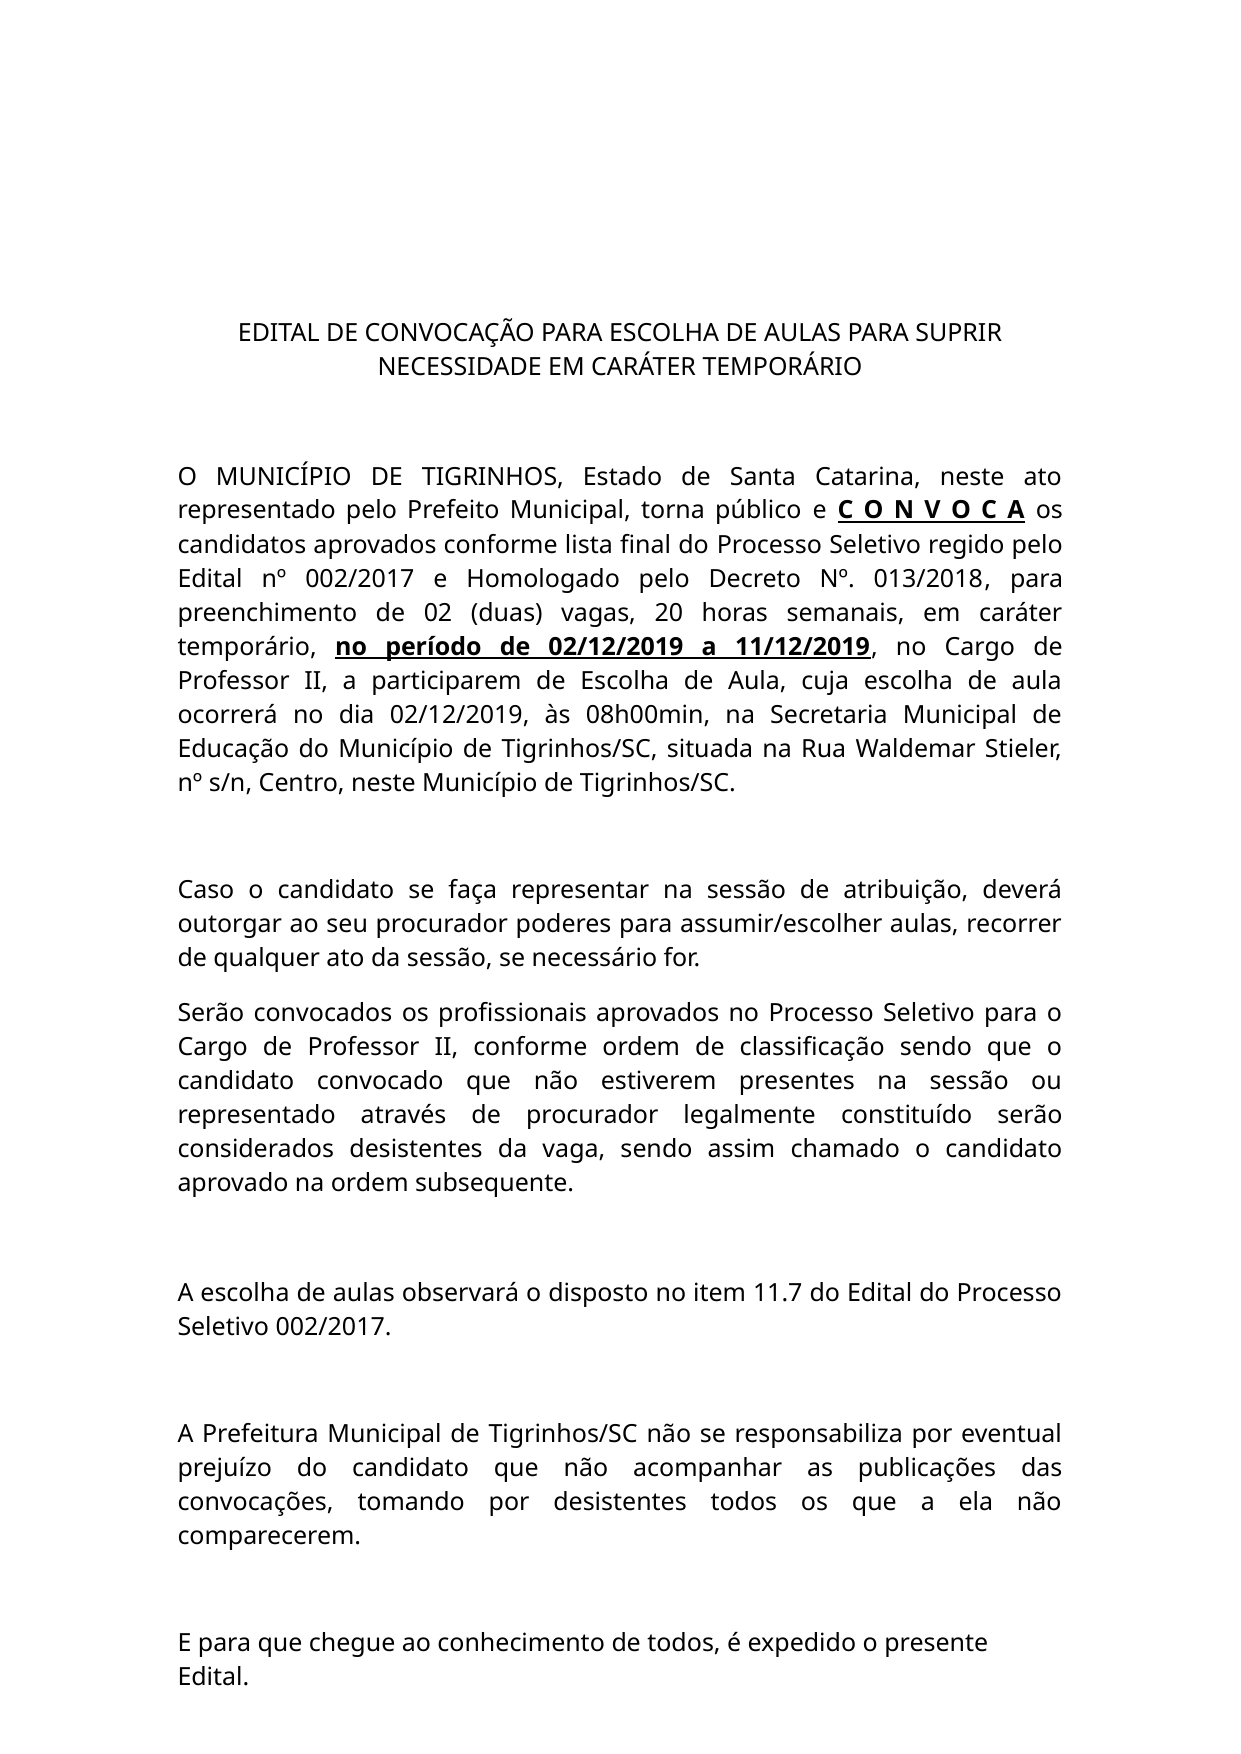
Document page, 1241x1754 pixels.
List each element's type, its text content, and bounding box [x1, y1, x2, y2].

text A Prefeitura Municipal de Tigrinhos/SC não se responsabiliza por eventual prejuízo do candidato que não acompanhar as publicações das convocações, tomando por desistentes todos os que a ela não comparecerem. [177, 1416, 1063, 1552]
text Serão convocados os profissionais aprovados no Processo Seletivo para o Cargo de Professor II, conforme ordem de classificação sendo que o candidato convocado que não estiverem presentes na sessão ou representado através de procurador legalmente constituído serão considerados desistentes da vaga, sendo assim chamado o candidato aprovado na ordem subsequente. [177, 995, 1063, 1199]
text O MUNICÍPIO DE TIGRINHOS, Estado de Santa Catarina, neste ato representado pelo Prefeito Municipal, torna público e C O N V O C A os candidatos aprovados conforme lista final do Processo Seletivo regido pelo Edital nº 002/2017 e Homologado pelo Decreto Nº. 013/2018, para preenchimento de 02 (duas) vagas, 20 horas semanais, em caráter temporário, no período de 02/12/2019 a 11/12/2019, no Cargo de Professor II, a participarem de Escolha de Aula, cuja escolha de aula ocorrerá no dia 02/12/2019, às 08h00min, na Secretaria Municipal de Educação do Município de Tigrinhos/SC, situada na Rua Waldemar Stieler, nº s/n, Centro, neste Município de Tigrinhos/SC. [177, 458, 1063, 799]
text EDITAL DE CONVOCAÇÃO PARA ESCOLHA DE AULAS PARA SUPRIR NECESSIDADE EM CARÁTER TEMPORÁRIO [177, 314, 1063, 382]
text E para que chegue ao conhecimento de todos, é expedido o presente Edital. [177, 1625, 1063, 1693]
text A escolha de aulas observará o disposto no item 11.7 do Edital do Processo Seletivo 002/2017. [177, 1275, 1063, 1343]
text Caso o candidato se faça representar na sessão de atribuição, deverá outorgar ao seu procurador poderes para assumir/escolher aulas, recorrer de qualquer ato da sessão, se necessário for. [177, 872, 1063, 974]
